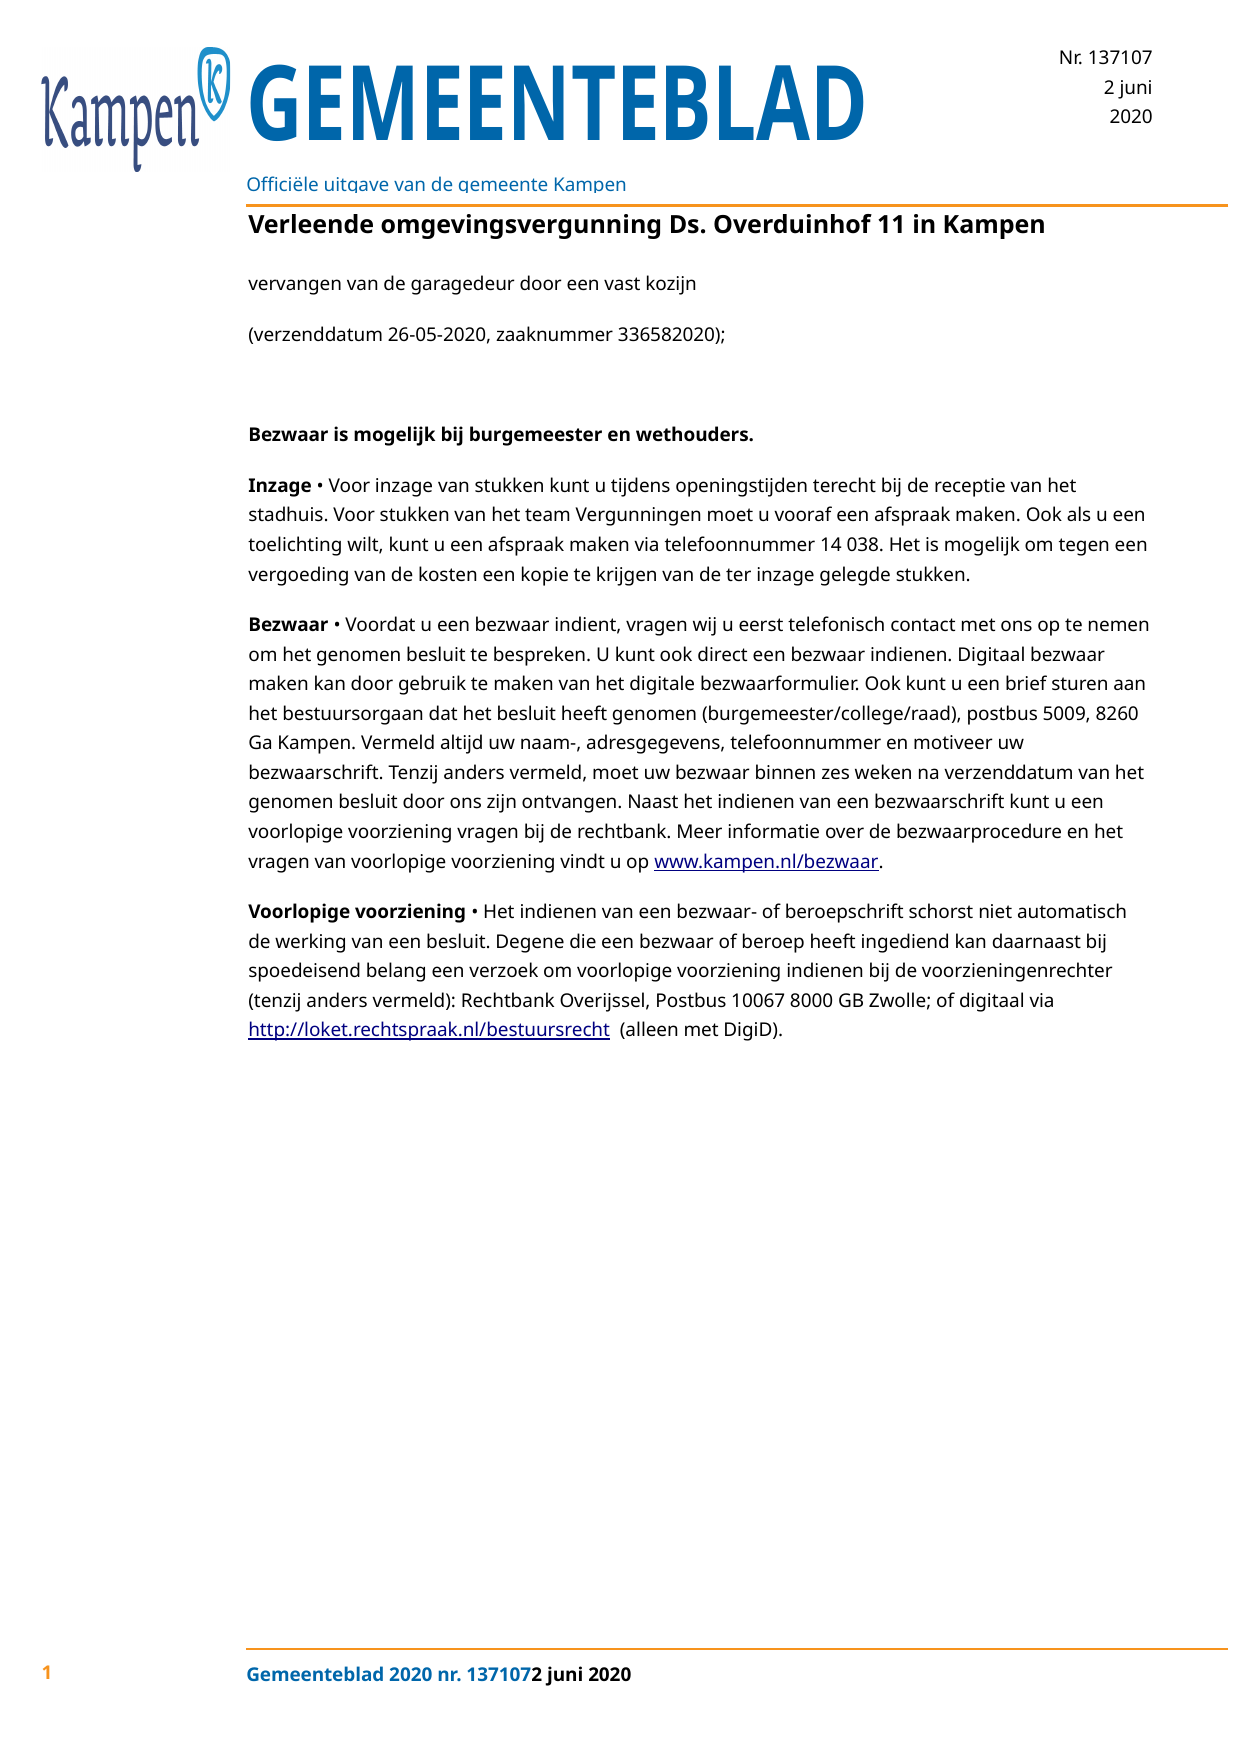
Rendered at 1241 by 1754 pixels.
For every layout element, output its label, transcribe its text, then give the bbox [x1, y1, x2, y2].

text Bezwaar is mogelijk bij burgemeester en wethouders. [248, 422, 1152, 447]
text vervangen van de garagedeur door een vast kozijn [248, 270, 1152, 296]
text Inzage • Voor inzage van stukken kunt u tijdens openingstijden terecht bij de receptie van het stadhuis. Voor stukken van het team Vergunningen moet u vooraf een afspraak maken. Ook als u een toelichting wilt, kunt u een afspraak maken via telefoonnummer 14 038. Het is mogelijk om tegen een vergoeding van de kosten een kopie te krijgen van de ter inzage gelegde stukken. [248, 472, 1152, 586]
picture [41, 47, 231, 172]
text Voorlopige voorziening • Het indienen van een bezwaar- of beroepschrift schorst niet automatisch de werking van een besluit. Degene die een bezwaar of beroep heeft ingediend kan daarnaast bij spoedeisend belang een verzoek om voorlopige voorziening indienen bij de voorzieningenrechter (tenzij anders vermeld): Rechtbank Overijssel, Postbus 10067 8000 GB Zwolle; of digitaal via http://loket.rechtspraak.nl/bestuursrecht (alleen met DigiD). [248, 898, 1152, 1042]
text Bezwaar • Voordat u een bezwaar indient, vragen wij u eerst telefonisch contact met ons op te nemen om het genomen besluit te bespreken. U kunt ook direct een bezwaar indienen. Digitaal bezwaar maken kan door gebruik te maken van het digitale bezwaarformulier. Ook kunt u een brief sturen aan het bestuursorgaan dat het besluit heeft genomen (burgemeester/college/raad), postbus 5009, 8260 Ga Kampen. Vermeld altijd uw naam-, adresgegevens, telefoonnummer en motiveer uw bezwaarschrift. Tenzij anders vermeld, moet uw bezwaar binnen zes weken na verzenddatum van het genomen besluit door ons zijn ontvangen. Naast het indienen van een bezwaarschrift kunt u een voorlopige voorziening vragen bij de rechtbank. Meer informatie over de bezwaarprocedure en het vragen van voorlopige voorziening vindt u op www.kampen.nl/bezwaar. [248, 611, 1152, 873]
text (verzenddatum 26-05-2020, zaaknummer 336582020); [248, 321, 1152, 346]
text Verleende omgevingsvergunning Ds. Overduinhof 11 in Kampen [248, 207, 1152, 241]
